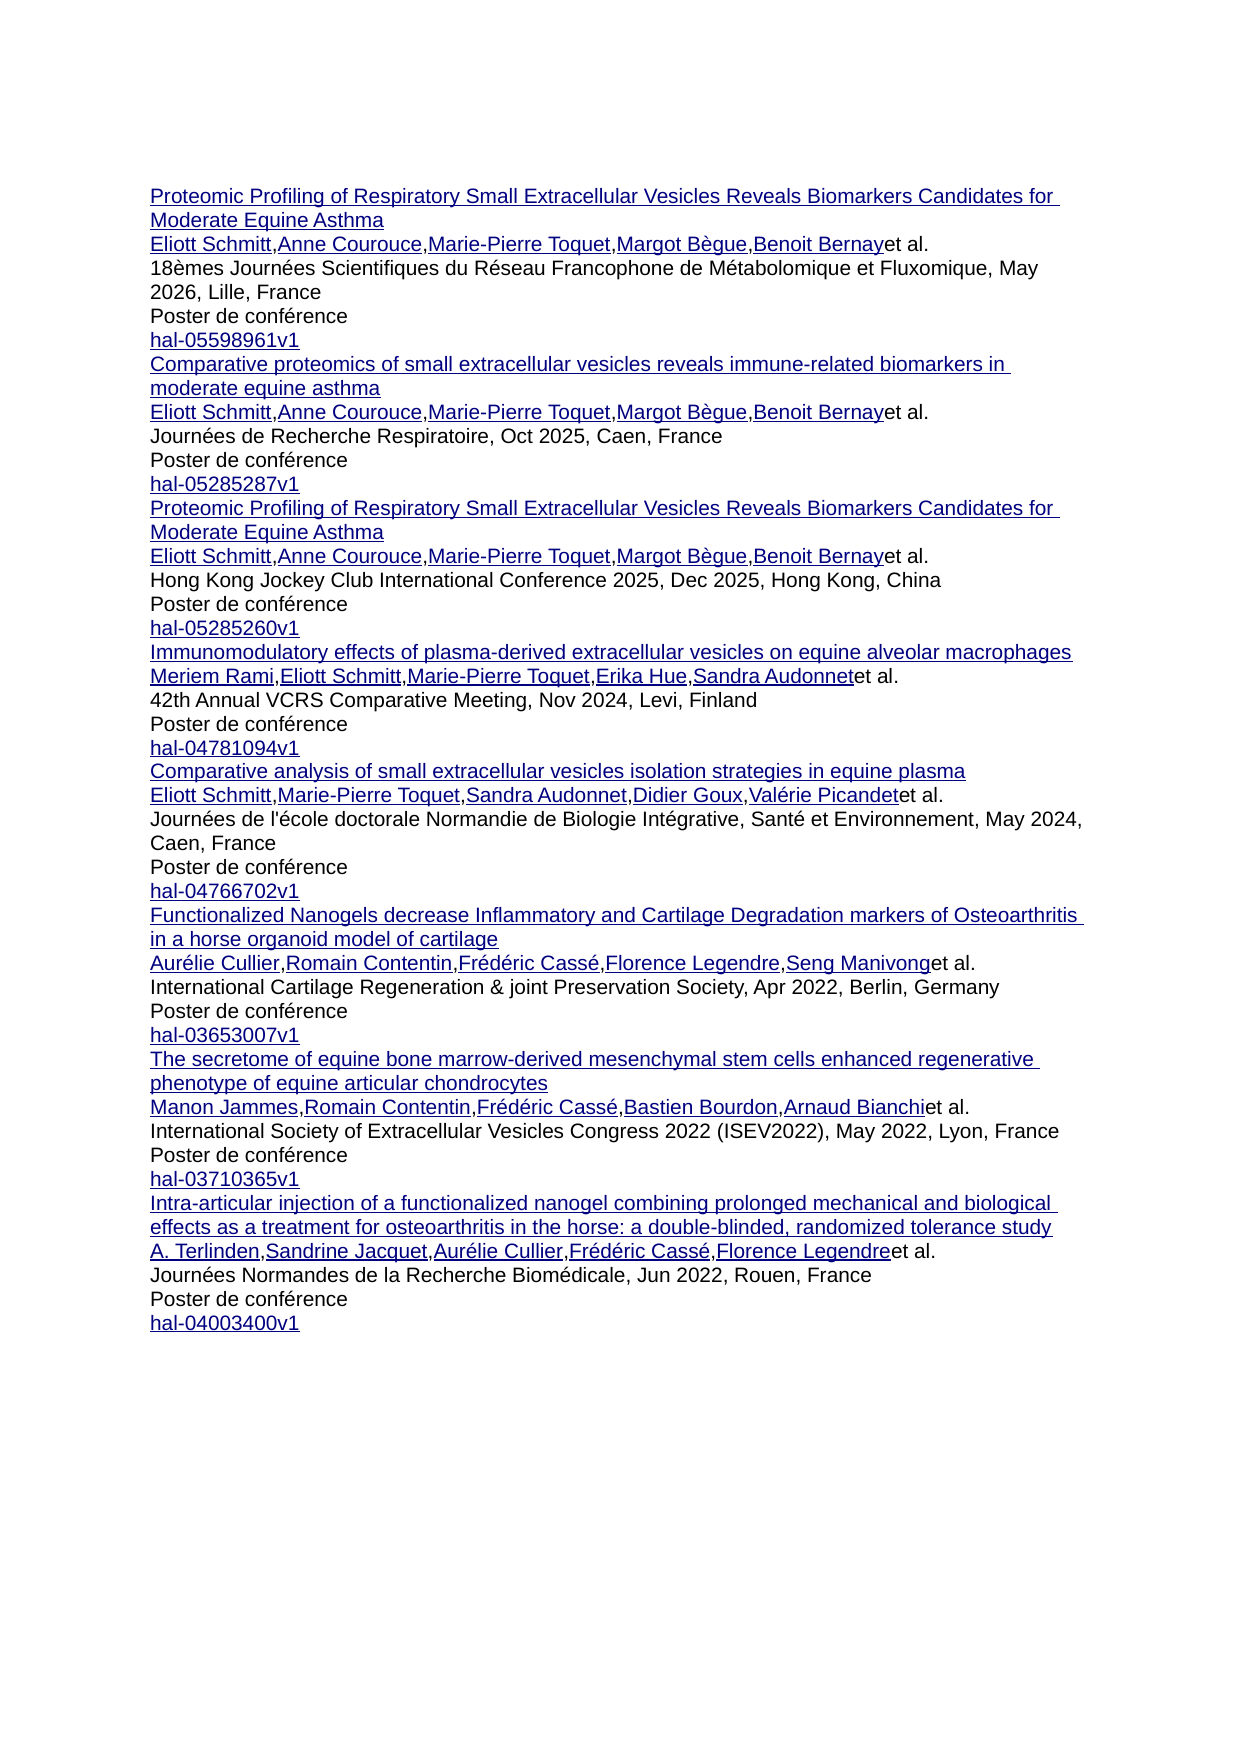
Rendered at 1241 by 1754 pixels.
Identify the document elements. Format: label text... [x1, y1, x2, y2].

table_cell Functionalized Nanogels decrease Inflammatory and Cartilage Degradation markers of Osteoarthritis in a horse organoid model of cartilage Aurélie Cullier,Romain Contentin,Frédéric Cassé,Florence Legendre,Seng Manivonget al. International Cartilage Regeneration & joint Preservation Society, Apr 2022, Berlin, Germany Poster de conférence hal-03653007v1 [150, 903, 1090, 1047]
table_header Proteomic Profiling of Respiratory Small Extracellular Vesicles Reveals Biomarkers Candidates for Moderate Equine Asthma Eliott Schmitt,Anne Courouce,Marie-Pierre Toquet,Margot Bègue,Benoit Bernayet al. 18èmes Journées Scientifiques du Réseau Francophone de Métabolomique et Fluxomique, May 2026, Lille, France Poster de conférence hal-05598961v1 [150, 184, 1090, 352]
table_cell The secretome of equine bone marrow-derived mesenchymal stem cells enhanced regenerative phenotype of equine articular chondrocytes Manon Jammes,Romain Contentin,Frédéric Cassé,Bastien Bourdon,Arnaud Bianchiet al. International Society of Extracellular Vesicles Congress 2022 (ISEV2022), May 2022, Lyon, France Poster de conférence hal-03710365v1 [150, 1047, 1090, 1191]
table_cell Proteomic Profiling of Respiratory Small Extracellular Vesicles Reveals Biomarkers Candidates for Moderate Equine Asthma Eliott Schmitt,Anne Courouce,Marie-Pierre Toquet,Margot Bègue,Benoit Bernayet al. Hong Kong Jockey Club International Conference 2025, Dec 2025, Hong Kong, China Poster de conférence hal-05285260v1 [150, 496, 1090, 639]
table_cell Immunomodulatory effects of plasma-derived extracellular vesicles on equine alveolar macrophages Meriem Rami,Eliott Schmitt,Marie-Pierre Toquet,Erika Hue,Sandra Audonnetet al. 42th Annual VCRS Comparative Meeting, Nov 2024, Levi, Finland Poster de conférence hal-04781094v1 [150, 640, 1090, 759]
table_cell Comparative proteomics of small extracellular vesicles reveals immune-related biomarkers in moderate equine asthma Eliott Schmitt,Anne Courouce,Marie-Pierre Toquet,Margot Bègue,Benoit Bernayet al. Journées de Recherche Respiratoire, Oct 2025, Caen, France Poster de conférence hal-05285287v1 [150, 352, 1090, 496]
table_cell Comparative analysis of small extracellular vesicles isolation strategies in equine plasma Eliott Schmitt,Marie-Pierre Toquet,Sandra Audonnet,Didier Goux,Valérie Picandetet al. Journées de l'école doctorale Normandie de Biologie Intégrative, Santé et Environnement, May 2024, Caen, France Poster de conférence hal-04766702v1 [150, 759, 1090, 903]
table_cell Intra-articular injection of a functionalized nanogel combining prolonged mechanical and biological effects as a treatment for osteoarthritis in the horse: a double-blinded, randomized tolerance study A. Terlinden,Sandrine Jacquet,Aurélie Cullier,Frédéric Cassé,Florence Legendreet al. Journées Normandes de la Recherche Biomédicale, Jun 2022, Rouen, France Poster de conférence hal-04003400v1 [150, 1191, 1090, 1334]
